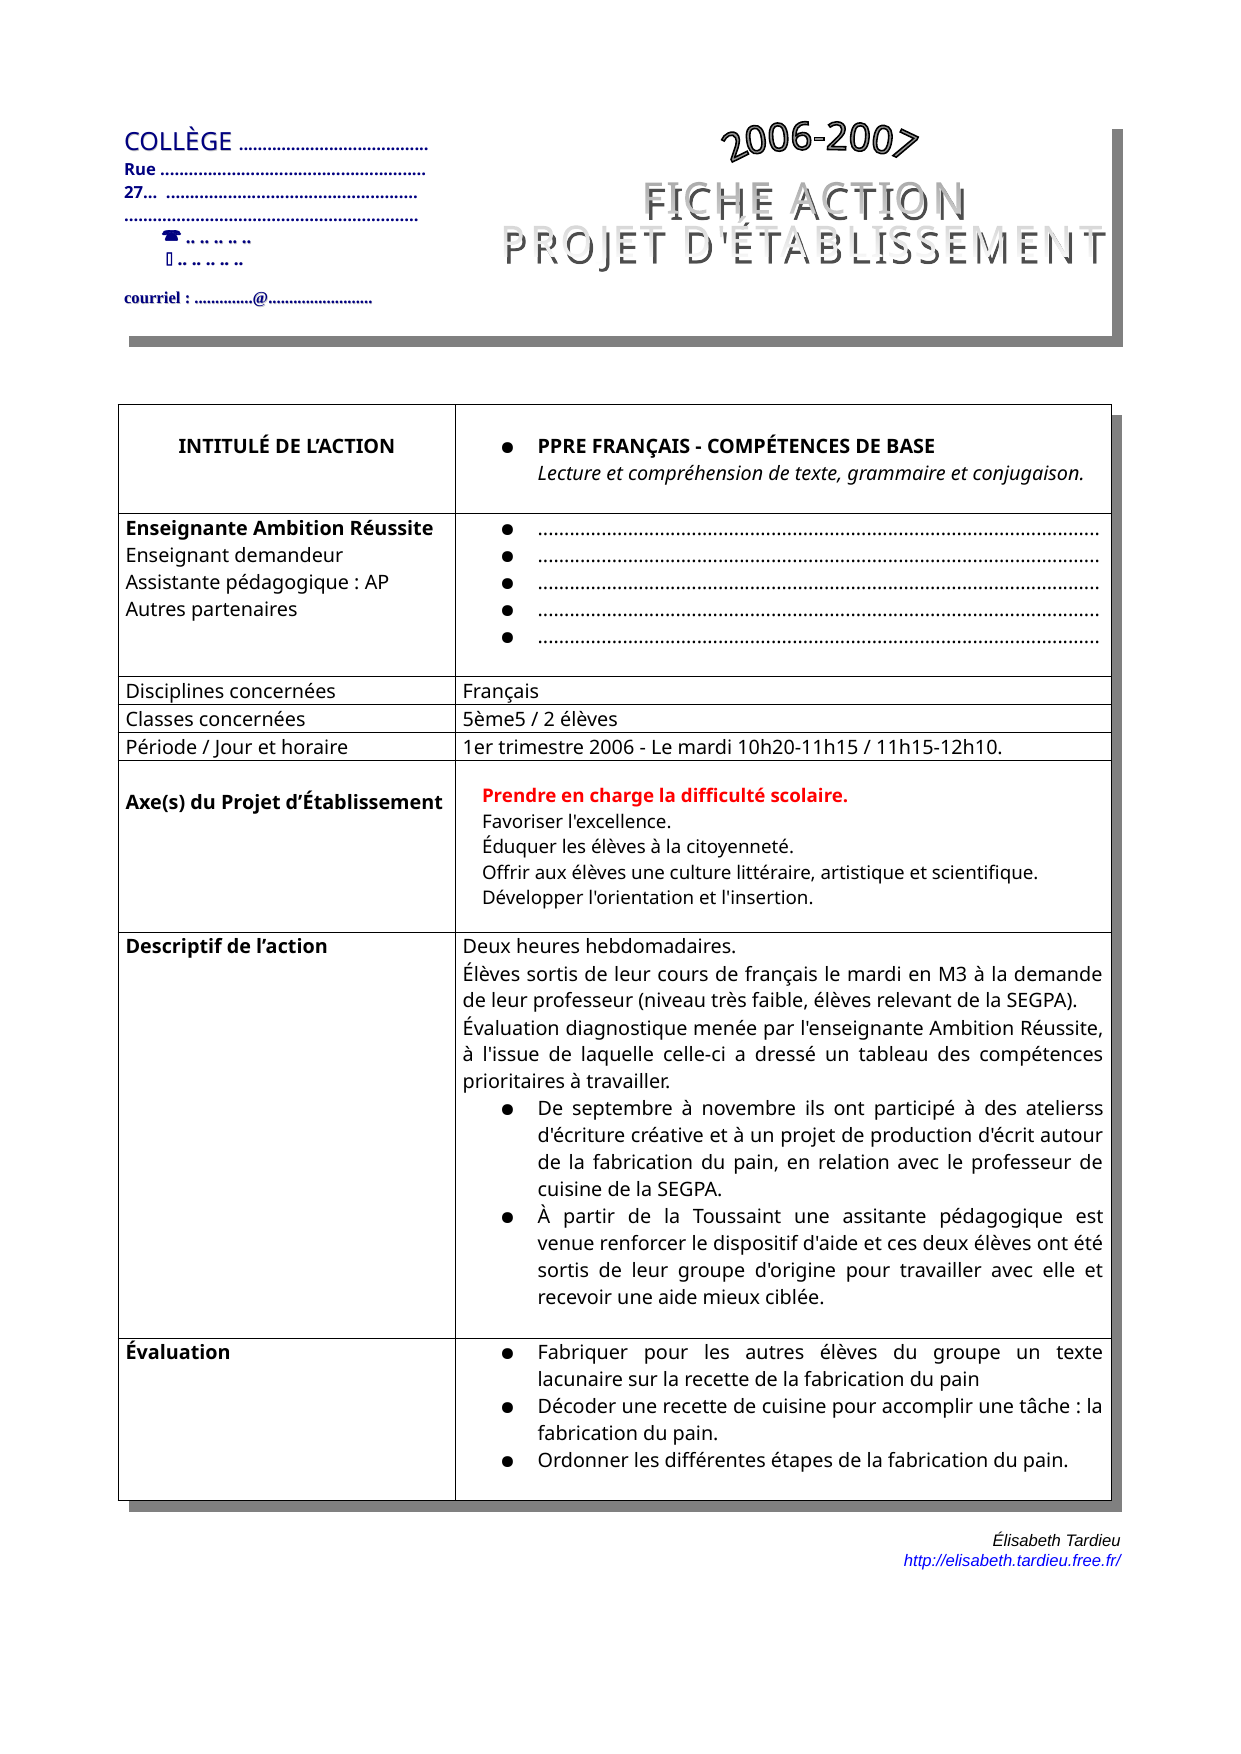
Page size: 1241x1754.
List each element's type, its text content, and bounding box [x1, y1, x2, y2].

table_cell Disciplines concernées [119, 677, 455, 704]
table_cell 5ème5 / 2 élèves [456, 705, 1111, 732]
table_header COLLÈGE ........................................ Rue ........................................................ 27... ..................................................... ..............................................................  .. .. .. .. ..  .. .. .. .. .. courriel : ..............@......................... [118, 118, 482, 336]
text http://elisabeth.tardieu.free.fr/ [118, 1550, 1122, 1569]
table_cell Classes concernées [119, 705, 455, 732]
table_header INTITULÉ DE L’ACTION [119, 405, 455, 513]
table_cell Évaluation [119, 1339, 455, 1500]
table_cell 1er trimestre 2006 - Le mardi 10h20-11h15 / 11h15-12h10. [456, 733, 1111, 760]
table_cell Axe(s) du Projet d’Établissement [119, 761, 455, 932]
text Élisabeth Tardieu [118, 1531, 1122, 1550]
table_cell  Prendre en charge la difficulté scolaire.  Favoriser l'excellence.  Éduquer les élèves à la citoyenneté.  Offrir aux élèves une culture littéraire, artistique et scientifique.  Développer l'orientation et l'insertion. [456, 761, 1111, 932]
table_cell Deux heures hebdomadaires. Élèves sortis de leur cours de français le mardi en M3 à la demande de leur professeur (niveau très faible, élèves relevant de la SEGPA). Évaluation diagnostique menée par l'enseignante Ambition Réussite, à l'issue de laquelle celle-ci a dressé un tableau des compétences prioritaires à travailler. De septembre à novembre ils ont participé à des atelierss d'écriture créative et à un projet de production d'écrit autour de la fabrication du pain, en relation avec le professeur de cuisine de la SEGPA. À partir de la Toussaint une assitante pédagogique est venue renforcer le dispositif d'aide et ces deux élèves ont été sortis de leur groupe d'origine pour travailler avec elle et recevoir une aide mieux ciblée. [456, 933, 1111, 1337]
table_header PPRE FRANÇAIS - COMPÉTENCES DE BASE Lecture et compréhension de texte, grammaire et conjugaison. [456, 405, 1111, 513]
table_cell Fabriquer pour les autres élèves du groupe un texte lacunaire sur la recette de la fabrication du pain Décoder une recette de cuisine pour accomplir une tâche : la fabrication du pain. Ordonner les différentes étapes de la fabrication du pain. [456, 1339, 1111, 1500]
table_cell Descriptif de l’action [119, 933, 455, 1337]
table_header [483, 118, 1112, 336]
table_cell Français [456, 677, 1111, 704]
table_cell Période / Jour et horaire [119, 733, 455, 760]
table_cell .......................................................................................................... .......................................................................................................... .......................................................................................................... .......................................................................................................... .......................................................................................................... [456, 514, 1111, 676]
table_cell Enseignante Ambition Réussite Enseignant demandeur Assistante pédagogique : AP Autres partenaires [119, 514, 455, 676]
